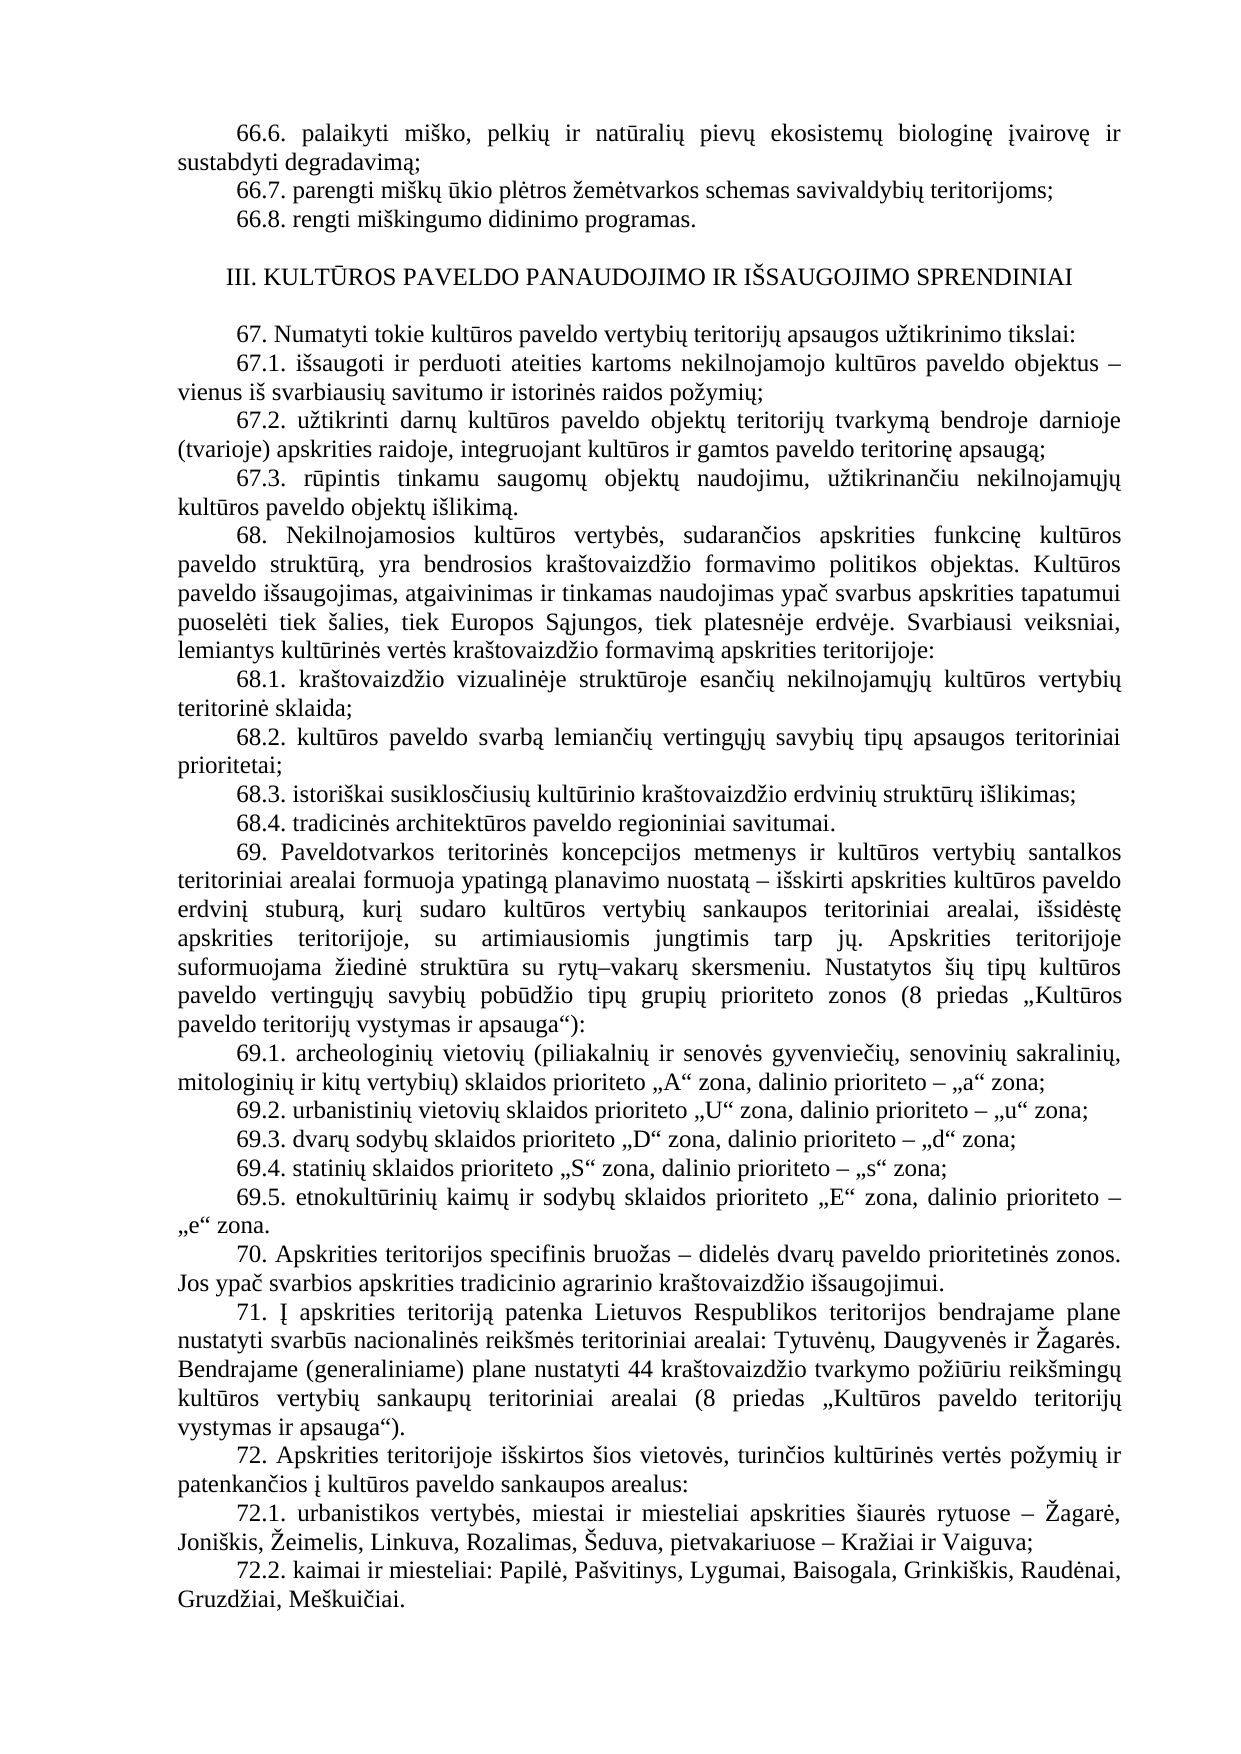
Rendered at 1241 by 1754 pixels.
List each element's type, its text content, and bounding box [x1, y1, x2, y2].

text 68. Nekilnojamosios kultūros vertybės, sudarančios apskrities funkcinę kultūros paveldo struktūrą, yra bendrosios kraštovaizdžio formavimo politikos objektas. Kultūros paveldo išsaugojimas, atgaivinimas ir tinkamas naudojimas ypač svarbus apskrities tapatumui puoselėti tiek šalies, tiek Europos Sąjungos, tiek platesnėje erdvėje. Svarbiausi veiksniai, lemiantys kultūrinės vertės kraštovaizdžio formavimą apskrities teritorijoje: [177, 521, 1122, 664]
text 67.3. rūpintis tinkamu saugomų objektų naudojimu, užtikrinančiu nekilnojamųjų kultūros paveldo objektų išlikimą. [177, 463, 1122, 521]
text 67.1. išsaugoti ir perduoti ateities kartoms nekilnojamojo kultūros paveldo objektus – vienus iš svarbiausių savitumo ir istorinės raidos požymių; [177, 348, 1122, 406]
text 72.2. kaimai ir miesteliai: Papilė, Pašvitinys, Lygumai, Baisogala, Grinkiškis, Raudėnai, Gruzdžiai, Meškuičiai. [177, 1556, 1122, 1613]
text 69. Paveldotvarkos teritorinės koncepcijos metmenys ir kultūros vertybių santalkos teritoriniai arealai formuoja ypatingą planavimo nuostatą – išskirti apskrities kultūros paveldo erdvinį stuburą, kurį sudaro kultūros vertybių sankaupos teritoriniai arealai, išsidėstę apskrities teritorijoje, su artimiausiomis jungtimis tarp jų. Apskrities teritorijoje suformuojama žiedinė struktūra su rytų–vakarų skersmeniu. Nustatytos šių tipų kultūros paveldo vertingųjų savybių pobūdžio tipų grupių prioriteto zonos (8 priedas „Kultūros paveldo teritorijų vystymas ir apsauga“): [177, 837, 1122, 1038]
text 68.3. istoriškai susiklosčiusių kultūrinio kraštovaizdžio erdvinių struktūrų išlikimas; [177, 779, 1122, 808]
text 69.5. etnokultūrinių kaimų ir sodybų sklaidos prioriteto „E“ zona, dalinio prioriteto – „e“ zona. [177, 1182, 1122, 1239]
text 66.6. palaikyti miško, pelkių ir natūralių pievų ekosistemų biologinę įvairovę ir sustabdyti degradavimą; [177, 118, 1122, 176]
text 69.3. dvarų sodybų sklaidos prioriteto „D“ zona, dalinio prioriteto – „d“ zona; [177, 1124, 1122, 1153]
text 72. Apskrities teritorijoje išskirtos šios vietovės, turinčios kultūrinės vertės požymių ir patenkančios į kultūros paveldo sankaupos arealus: [177, 1441, 1122, 1498]
text 66.8. rengti miškingumo didinimo programas. [177, 204, 1122, 233]
text 67. Numatyti tokie kultūros paveldo vertybių teritorijų apsaugos užtikrinimo tikslai: [177, 319, 1122, 348]
text 71. Į apskrities teritoriją patenka Lietuvos Respublikos teritorijos bendrajame plane nustatyti svarbūs nacionalinės reikšmės teritoriniai arealai: Tytuvėnų, Daugyvenės ir Žagarės. Bendrajame (generaliniame) plane nustatyti 44 kraštovaizdžio tvarkymo požiūriu reikšmingų kultūros vertybių sankaupų teritoriniai arealai (8 priedas „Kultūros paveldo teritorijų vystymas ir apsauga“). [177, 1297, 1122, 1441]
text 72.1. urbanistikos vertybės, miestai ir miesteliai apskrities šiaurės rytuose – Žagarė, Joniškis, Žeimelis, Linkuva, Rozalimas, Šeduva, pietvakariuose – Kražiai ir Vaiguva; [177, 1498, 1122, 1556]
text 69.2. urbanistinių vietovių sklaidos prioriteto „U“ zona, dalinio prioriteto – „u“ zona; [177, 1096, 1122, 1124]
text 68.2. kultūros paveldo svarbą lemiančių vertingųjų savybių tipų apsaugos teritoriniai prioritetai; [177, 722, 1122, 779]
text III. KULTŪROS PAVELDO PANAUDOJIMO IR IŠSAUGOJIMO SPRENDINIAI [177, 262, 1122, 291]
text 69.1. archeologinių vietovių (piliakalnių ir senovės gyvenviečių, senovinių sakralinių, mitologinių ir kitų vertybių) sklaidos prioriteto „A“ zona, dalinio prioriteto – „a“ zona; [177, 1038, 1122, 1096]
text 70. Apskrities teritorijos specifinis bruožas – didelės dvarų paveldo prioritetinės zonos. Jos ypač svarbios apskrities tradicinio agrarinio kraštovaizdžio išsaugojimui. [177, 1239, 1122, 1297]
text 69.4. statinių sklaidos prioriteto „S“ zona, dalinio prioriteto – „s“ zona; [177, 1153, 1122, 1182]
text 66.7. parengti miškų ūkio plėtros žemėtvarkos schemas savivaldybių teritorijoms; [177, 176, 1122, 204]
text 68.1. kraštovaizdžio vizualinėje struktūroje esančių nekilnojamųjų kultūros vertybių teritorinė sklaida; [177, 664, 1122, 722]
text 67.2. užtikrinti darnų kultūros paveldo objektų teritorijų tvarkymą bendroje darnioje (tvarioje) apskrities raidoje, integruojant kultūros ir gamtos paveldo teritorinę apsaugą; [177, 406, 1122, 463]
text 68.4. tradicinės architektūros paveldo regioniniai savitumai. [177, 808, 1122, 837]
